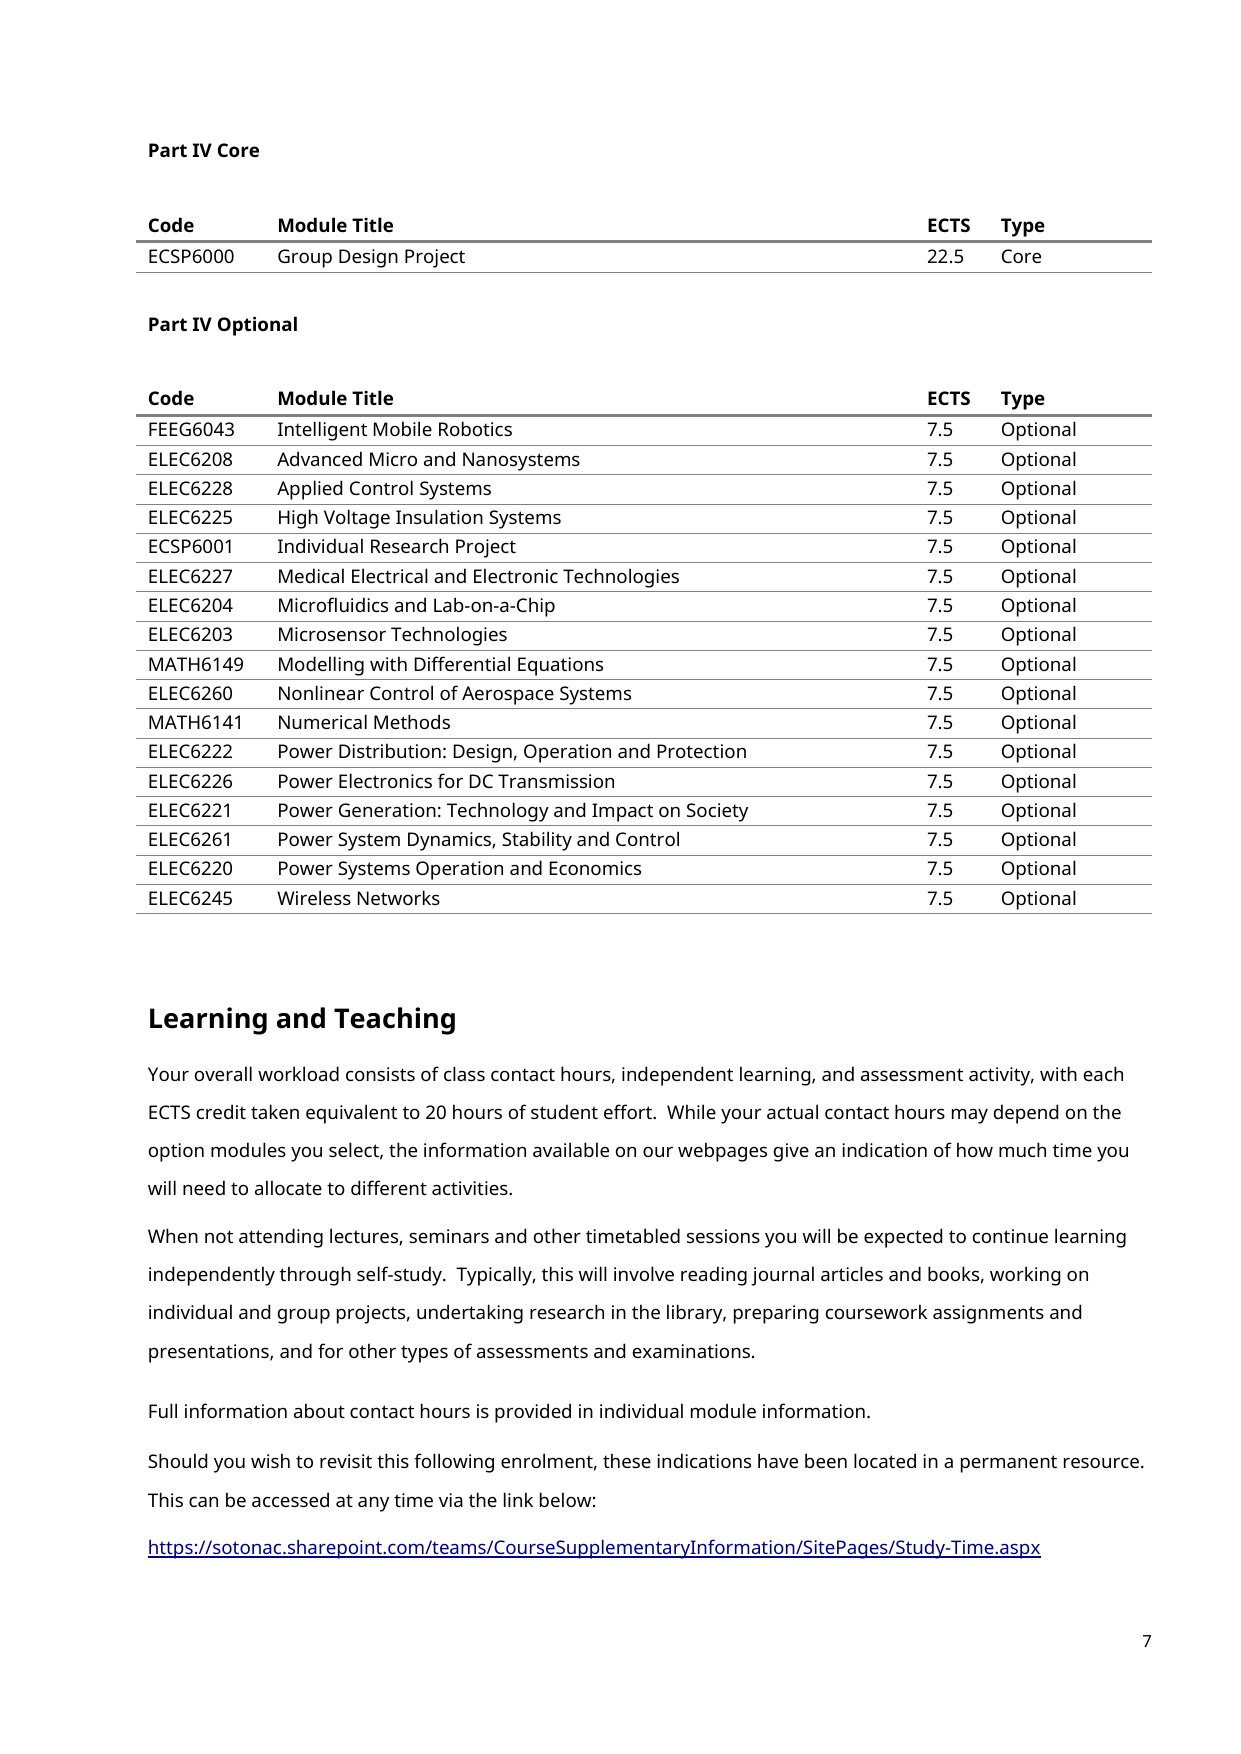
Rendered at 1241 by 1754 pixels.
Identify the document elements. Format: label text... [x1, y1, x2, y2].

table_cell 7.5 [916, 739, 989, 767]
table_cell ELEC6222 [136, 739, 266, 767]
table_cell 7.5 [916, 856, 989, 884]
table_cell 7.5 [916, 505, 989, 533]
table_cell Code [136, 212, 266, 240]
table_cell Optional [989, 856, 1152, 884]
table_cell 7.5 [916, 826, 989, 855]
table_cell Optional [989, 417, 1152, 445]
table_cell Optional [989, 592, 1152, 621]
table_cell 7.5 [916, 768, 989, 796]
table_cell Power Electronics for DC Transmission [266, 768, 916, 796]
table_cell MATH6141 [136, 709, 266, 738]
table_cell Optional [989, 622, 1152, 650]
table_cell Numerical Methods [266, 709, 916, 738]
table_cell Power Generation: Technology and Impact on Society [266, 797, 916, 825]
table_cell 7.5 [916, 651, 989, 679]
table_cell ELEC6225 [136, 505, 266, 533]
table_cell 7.5 [916, 622, 989, 650]
table_cell 7.5 [916, 417, 989, 445]
text Your overall workload consists of class contact hours, independent learning, and assessment activity, with each ECTS credit taken equivalent to 20 hours of student effort. While your actual contact hours may depend on the option modules you select, the information available on our webpages give an indication of how much time you will need to allocate to different activities. [148, 1061, 1152, 1201]
table_cell Individual Research Project [266, 534, 916, 562]
table_cell High Voltage Insulation Systems [266, 505, 916, 533]
table_cell Optional [989, 446, 1152, 474]
table_cell Power System Dynamics, Stability and Control [266, 826, 916, 855]
text https://sotonac.sharepoint.com/teams/CourseSupplementaryInformation/SitePages/Study-Time.aspx [148, 1534, 1152, 1560]
table_cell Microfluidics and Lab-on-a-Chip [266, 592, 916, 621]
table_cell 7.5 [916, 475, 989, 503]
table_cell FEEG6043 [136, 417, 266, 445]
table_cell Group Design Project [266, 243, 916, 272]
table_cell ELEC6245 [136, 885, 266, 913]
table_cell Optional [989, 475, 1152, 503]
table_cell Optional [989, 797, 1152, 825]
table_cell Intelligent Mobile Robotics [266, 417, 916, 445]
table_cell Part IV Core [136, 99, 1152, 212]
table_cell Type [989, 212, 1152, 240]
subtitle Learning and Teaching [148, 999, 1152, 1036]
table_cell ELEC6226 [136, 768, 266, 796]
table_cell ELEC6228 [136, 475, 266, 503]
table_cell 7.5 [916, 709, 989, 738]
table_cell 7.5 [916, 797, 989, 825]
table_cell ELEC6261 [136, 826, 266, 855]
table_cell ELEC6208 [136, 446, 266, 474]
table_cell Code [136, 385, 266, 413]
table_cell Part IV Optional [136, 273, 1152, 385]
table_cell Power Systems Operation and Economics [266, 856, 916, 884]
table_cell ELEC6203 [136, 622, 266, 650]
table_cell 22.5 [916, 243, 989, 272]
table_cell ECSP6001 [136, 534, 266, 562]
text Should you wish to revisit this following enrolment, these indications have been located in a permanent resource. This can be accessed at any time via the link below: [148, 1449, 1152, 1512]
table_cell Optional [989, 885, 1152, 913]
table_cell Applied Control Systems [266, 475, 916, 503]
table_cell Medical Electrical and Electronic Technologies [266, 563, 916, 591]
table_cell 7.5 [916, 680, 989, 708]
table_cell ECSP6000 [136, 243, 266, 272]
table_cell ELEC6220 [136, 856, 266, 884]
table_cell Advanced Micro and Nanosystems [266, 446, 916, 474]
table_cell Microsensor Technologies [266, 622, 916, 650]
table_cell ELEC6221 [136, 797, 266, 825]
table_cell ELEC6260 [136, 680, 266, 708]
table_cell 7.5 [916, 563, 989, 591]
table_cell 7.5 [916, 885, 989, 913]
table_cell Optional [989, 563, 1152, 591]
table_cell ECTS [916, 212, 989, 240]
table_cell Optional [989, 768, 1152, 796]
table_cell Optional [989, 680, 1152, 708]
table_cell Optional [989, 826, 1152, 855]
text When not attending lectures, seminars and other timetabled sessions you will be expected to continue learning independently through self-study. Typically, this will involve reading journal articles and books, working on individual and group projects, undertaking research in the library, preparing coursework assignments and presentations, and for other types of assessments and examinations. [148, 1223, 1152, 1363]
table_cell Optional [989, 534, 1152, 562]
table_cell MATH6149 [136, 651, 266, 679]
table_cell Optional [989, 505, 1152, 533]
table_cell Nonlinear Control of Aerospace Systems [266, 680, 916, 708]
table_cell Optional [989, 709, 1152, 738]
table_cell Optional [989, 739, 1152, 767]
table_cell ELEC6204 [136, 592, 266, 621]
table_cell ECTS [916, 385, 989, 413]
table_cell 7.5 [916, 592, 989, 621]
table_cell Power Distribution: Design, Operation and Protection [266, 739, 916, 767]
text Full information about contact hours is provided in individual module information. [148, 1398, 1152, 1423]
table_cell Optional [989, 651, 1152, 679]
table_cell Wireless Networks [266, 885, 916, 913]
table_cell Module Title [266, 385, 916, 413]
table_cell Modelling with Differential Equations [266, 651, 916, 679]
table_cell ELEC6227 [136, 563, 266, 591]
table_cell Core [989, 243, 1152, 272]
table_cell 7.5 [916, 534, 989, 562]
table_cell 7.5 [916, 446, 989, 474]
table_cell Type [989, 385, 1152, 413]
table_cell Module Title [266, 212, 916, 240]
